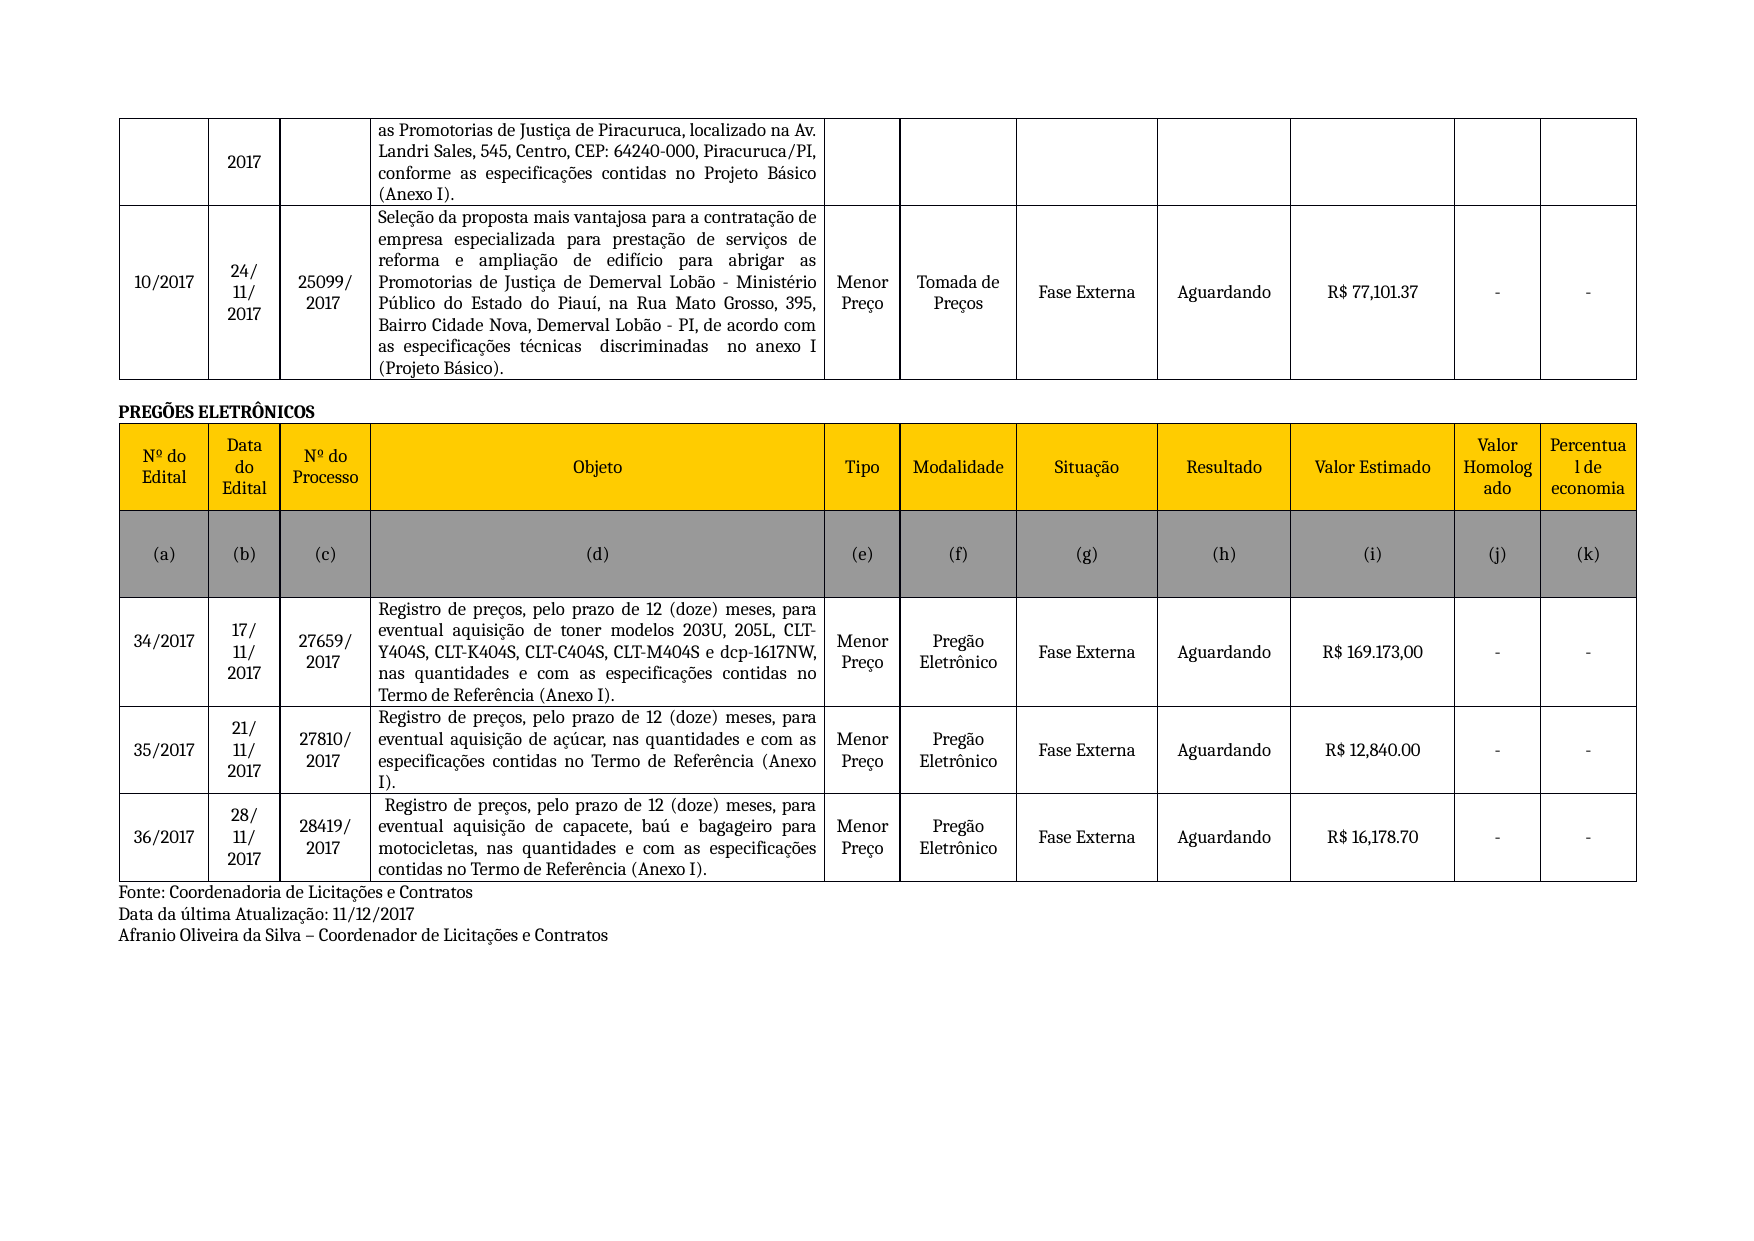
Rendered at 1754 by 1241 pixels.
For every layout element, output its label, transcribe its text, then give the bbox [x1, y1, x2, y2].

table_header Resultado [1158, 424, 1290, 510]
table_cell [281, 119, 370, 205]
table_cell (c) [281, 511, 370, 597]
table_cell [825, 119, 899, 205]
table_header Data do Edital [209, 424, 279, 510]
table_header Objeto [371, 424, 824, 510]
table_cell [1017, 119, 1157, 205]
table_cell (d) [371, 511, 824, 597]
text Fonte: Coordenadoria de Licitações e Contratos [118, 882, 1636, 903]
table_cell - [1455, 794, 1540, 881]
table_cell 36/2017 [120, 794, 208, 881]
table_cell (i) [1291, 511, 1454, 597]
table_cell Registro de preços, pelo prazo de 12 (doze) meses, para eventual aquisição de capacete, baú e bagageiro para motocicletas, nas quantidades e com as especificações contidas no Termo de Referência (Anexo I). [371, 794, 824, 881]
table_cell R$ 16.178,70 [1291, 794, 1454, 881]
table_header Modalidade [901, 424, 1016, 510]
table_header Nº do Processo [281, 424, 370, 510]
table_cell 27810/ 2017 [281, 707, 370, 793]
table_cell 2017 [209, 119, 279, 205]
table_cell R$ 77.101,37 [1291, 206, 1454, 379]
table_cell (a) [120, 511, 208, 597]
text Data da última Atualização: 11/12/2017 [118, 903, 1636, 925]
table_cell 35/2017 [120, 707, 208, 793]
table_cell - [1541, 119, 1636, 205]
table_cell Pregão Eletrônico [901, 598, 1016, 706]
table_cell (e) [825, 511, 899, 597]
table_cell - [1541, 206, 1636, 379]
table_cell Menor Preço [825, 794, 899, 881]
table_cell - [1455, 206, 1540, 379]
text PREGÕES ELETRÔNICOS [118, 402, 1636, 423]
table_cell Tomada de Preços [901, 206, 1016, 379]
table_cell 21/ 11/ 2017 [209, 707, 279, 793]
table_cell - [1455, 119, 1540, 205]
table_header Nº do Edital [120, 424, 208, 510]
table_cell Registro de preços, pelo prazo de 12 (doze) meses, para eventual aquisição de açúcar, nas quantidades e com as especificações contidas no Termo de Referência (Anexo I). [371, 707, 824, 793]
table_cell - [1455, 598, 1540, 706]
table_cell Aguardando [1158, 794, 1290, 881]
table_cell - [1541, 707, 1636, 793]
table_cell R$ 12.840,00 [1291, 707, 1454, 793]
table_cell Fase Externa [1017, 206, 1157, 379]
table_cell - [1455, 707, 1540, 793]
table_cell 28419/ 2017 [281, 794, 370, 881]
table_cell (k) [1541, 511, 1636, 597]
table_cell [1158, 119, 1290, 205]
table_cell 27659/ 2017 [281, 598, 370, 706]
table_cell Menor Preço [825, 206, 899, 379]
table_header Valor Estimado [1291, 424, 1454, 510]
text Afranio Oliveira da Silva – Coordenador de Licitações e Contratos [118, 925, 1636, 946]
table_cell Fase Externa [1017, 707, 1157, 793]
table_cell Aguardando [1158, 707, 1290, 793]
table_cell [901, 119, 1016, 205]
table_cell Seleção da proposta mais vantajosa para a contratação de empresa especializada para prestação de serviços de reforma e ampliação de edifício para abrigar as Promotorias de Justiça de Demerval Lobão - Ministério Público do Estado do Piauí, na Rua Mato Grosso, 395, Bairro Cidade Nova, Demerval Lobão - PI, de acordo com as especificações técnicas discriminadas no anexo I (Projeto Básico). [371, 206, 824, 379]
table_cell Registro de preços, pelo prazo de 12 (doze) meses, para eventual aquisição de toner modelos 203U, 205L, CLT-Y404S, CLT-K404S, CLT-C404S, CLT-M404S e dcp-1617NW, nas quantidades e com as especificações contidas no Termo de Referência (Anexo I). [371, 598, 824, 706]
table_cell - [1541, 598, 1636, 706]
table_cell Menor Preço [825, 598, 899, 706]
table_cell Aguardando [1158, 206, 1290, 379]
table_cell [1291, 119, 1454, 205]
table_cell - [1541, 794, 1636, 881]
table_cell Menor Preço [825, 707, 899, 793]
table_header Valor Homologado [1455, 424, 1540, 510]
table_cell 34/2017 [120, 598, 208, 706]
table_cell (f) [901, 511, 1016, 597]
table_cell (b) [209, 511, 279, 597]
table_cell 17/ 11/ 2017 [209, 598, 279, 706]
table_cell Pregão Eletrônico [901, 794, 1016, 881]
table_header Situação [1017, 424, 1157, 510]
table_cell Aguardando [1158, 598, 1290, 706]
table_cell Pregão Eletrônico [901, 707, 1016, 793]
table_cell 28/ 11/ 2017 [209, 794, 279, 881]
table_cell Fase Externa [1017, 598, 1157, 706]
table_cell Fase Externa [1017, 794, 1157, 881]
table_cell 24/ 11/ 2017 [209, 206, 279, 379]
table_cell 10/2017 [120, 206, 208, 379]
table_header Percentual de economia [1541, 424, 1636, 510]
table_header Tipo [825, 424, 899, 510]
table_cell (g) [1017, 511, 1157, 597]
table_cell (j) [1455, 511, 1540, 597]
table_cell (h) [1158, 511, 1290, 597]
table_cell [120, 119, 208, 205]
table_cell 25099/ 2017 [281, 206, 370, 379]
table_cell as Promotorias de Justiça de Piracuruca, localizado na Av. Landri Sales, 545, Centro, CEP: 64240-000, Piracuruca/PI, conforme as especificações contidas no Projeto Básico (Anexo I). [371, 119, 824, 205]
table_cell R$ 169.173,00 [1291, 598, 1454, 706]
